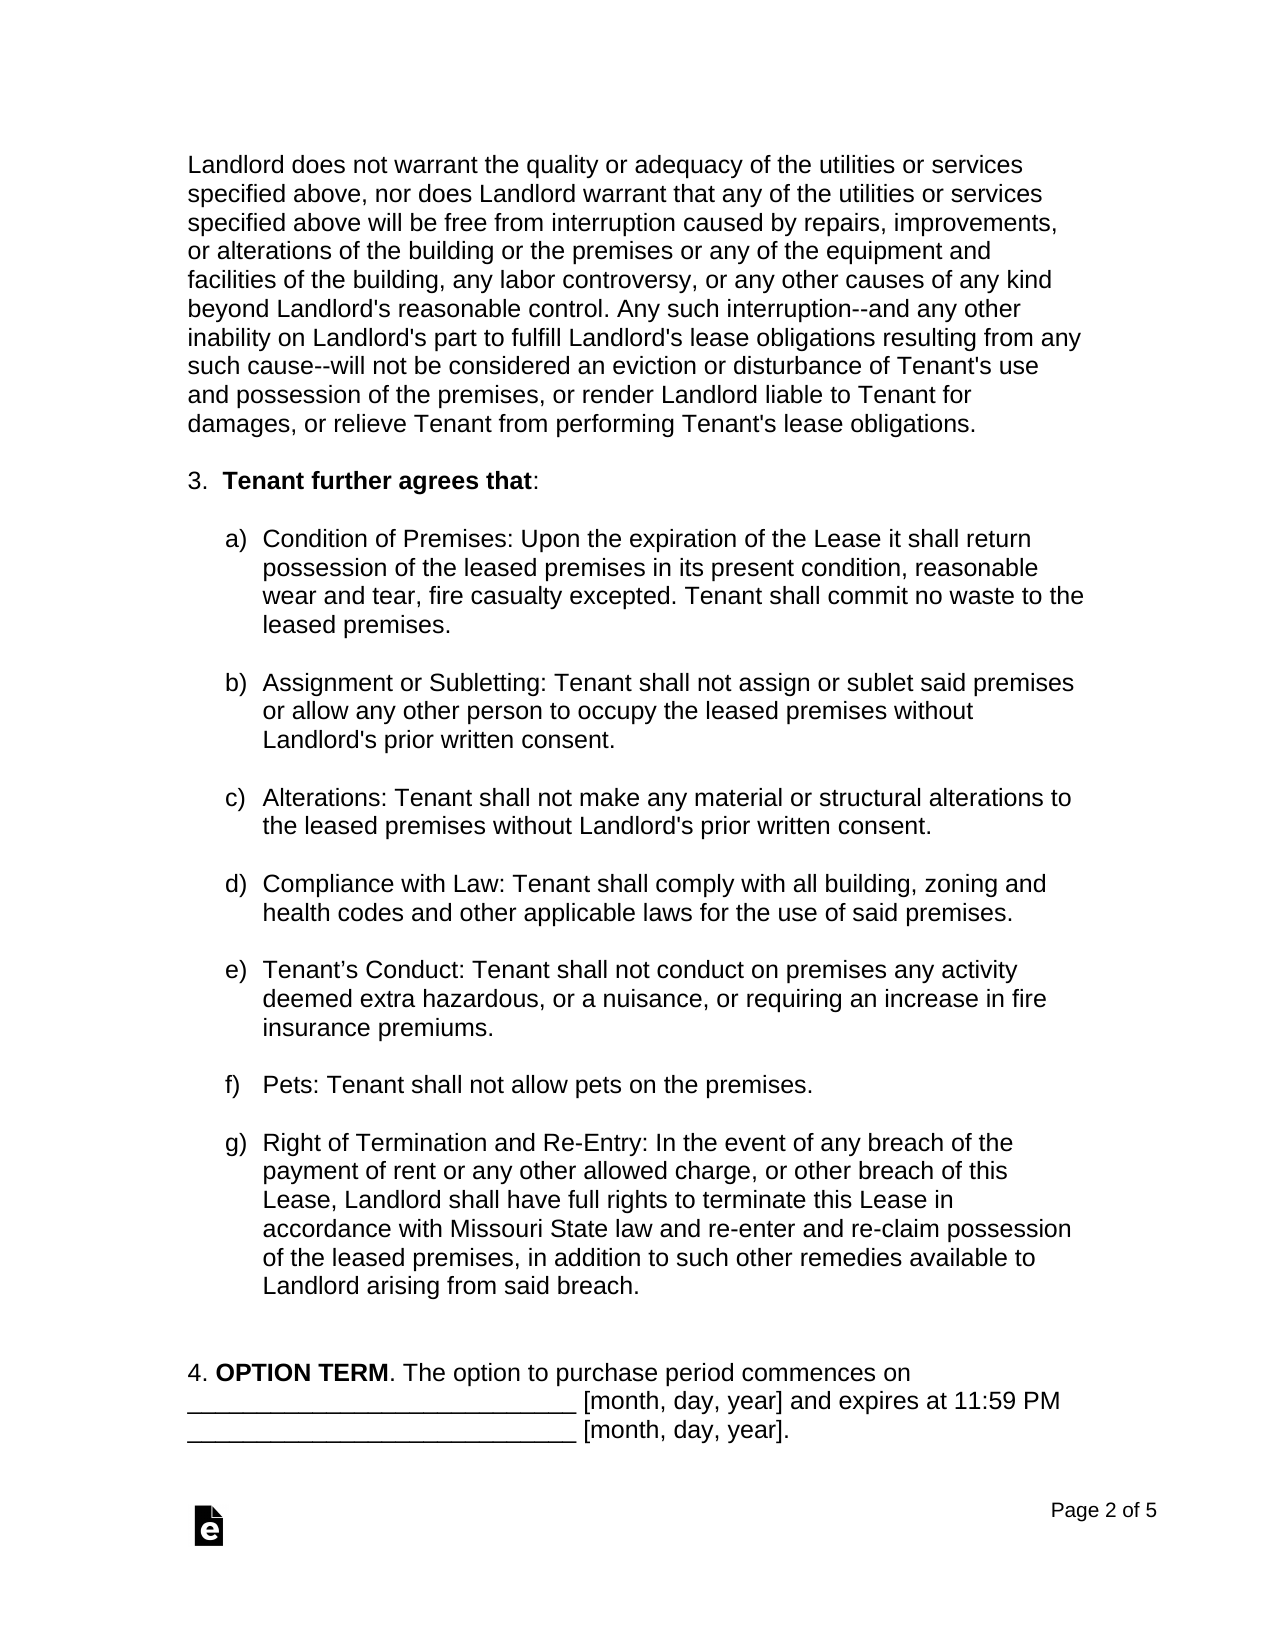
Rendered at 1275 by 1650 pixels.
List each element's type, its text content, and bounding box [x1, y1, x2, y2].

list Right of Termination and Re-Entry: In the event of any breach of the payment of rent or any other allowed charge, or other breach of this Lease, Landlord shall have full rights to terminate this Lease in accordance with Missouri State law and re-enter and re-claim possession of the leased premises, in addition to such other remedies available to Landlord arising from said breach. [225, 1127, 1087, 1300]
list Condition of Premises: Upon the expiration of the Lease it shall return possession of the leased premises in its present condition, reasonable wear and tear, fire casualty excepted. Tenant shall commit no waste to the leased premises. [225, 524, 1087, 639]
list Alterations: Tenant shall not make any material or structural alterations to the leased premises without Landlord's prior written consent. [225, 782, 1087, 840]
text 4. OPTION TERM. The option to purchase period commences on ____________________________ [month, day, year] and expires at 11:59 PM ____________________________ [month, day, year]. [187, 1357, 1087, 1444]
text 3. Tenant further agrees that: [187, 466, 1087, 495]
text Landlord does not warrant the quality or adequacy of the utilities or services specified above, nor does Landlord warrant that any of the utilities or services specified above will be free from interruption caused by repairs, improvements, or alterations of the building or the premises or any of the equipment and facilities of the building, any labor controversy, or any other causes of any kind beyond Landlord's reasonable control. Any such interruption--and any other inability on Landlord's part to fulfill Landlord's lease obligations resulting from any such cause--will not be considered an eviction or disturbance of Tenant's use and possession of the premises, or render Landlord liable to Tenant for damages, or relieve Tenant from performing Tenant's lease obligations. [187, 150, 1087, 437]
list Assignment or Subletting: Tenant shall not assign or sublet said premises or allow any other person to occupy the leased premises without Landlord's prior written consent. [225, 667, 1087, 754]
list Pets: Tenant shall not allow pets on the premises. [225, 1070, 1087, 1099]
list Compliance with Law: Tenant shall comply with all building, zoning and health codes and other applicable laws for the use of said premises. [225, 869, 1087, 926]
list Tenant’s Conduct: Tenant shall not conduct on premises any activity deemed extra hazardous, or a nuisance, or requiring an increase in fire insurance premiums. [225, 955, 1087, 1041]
